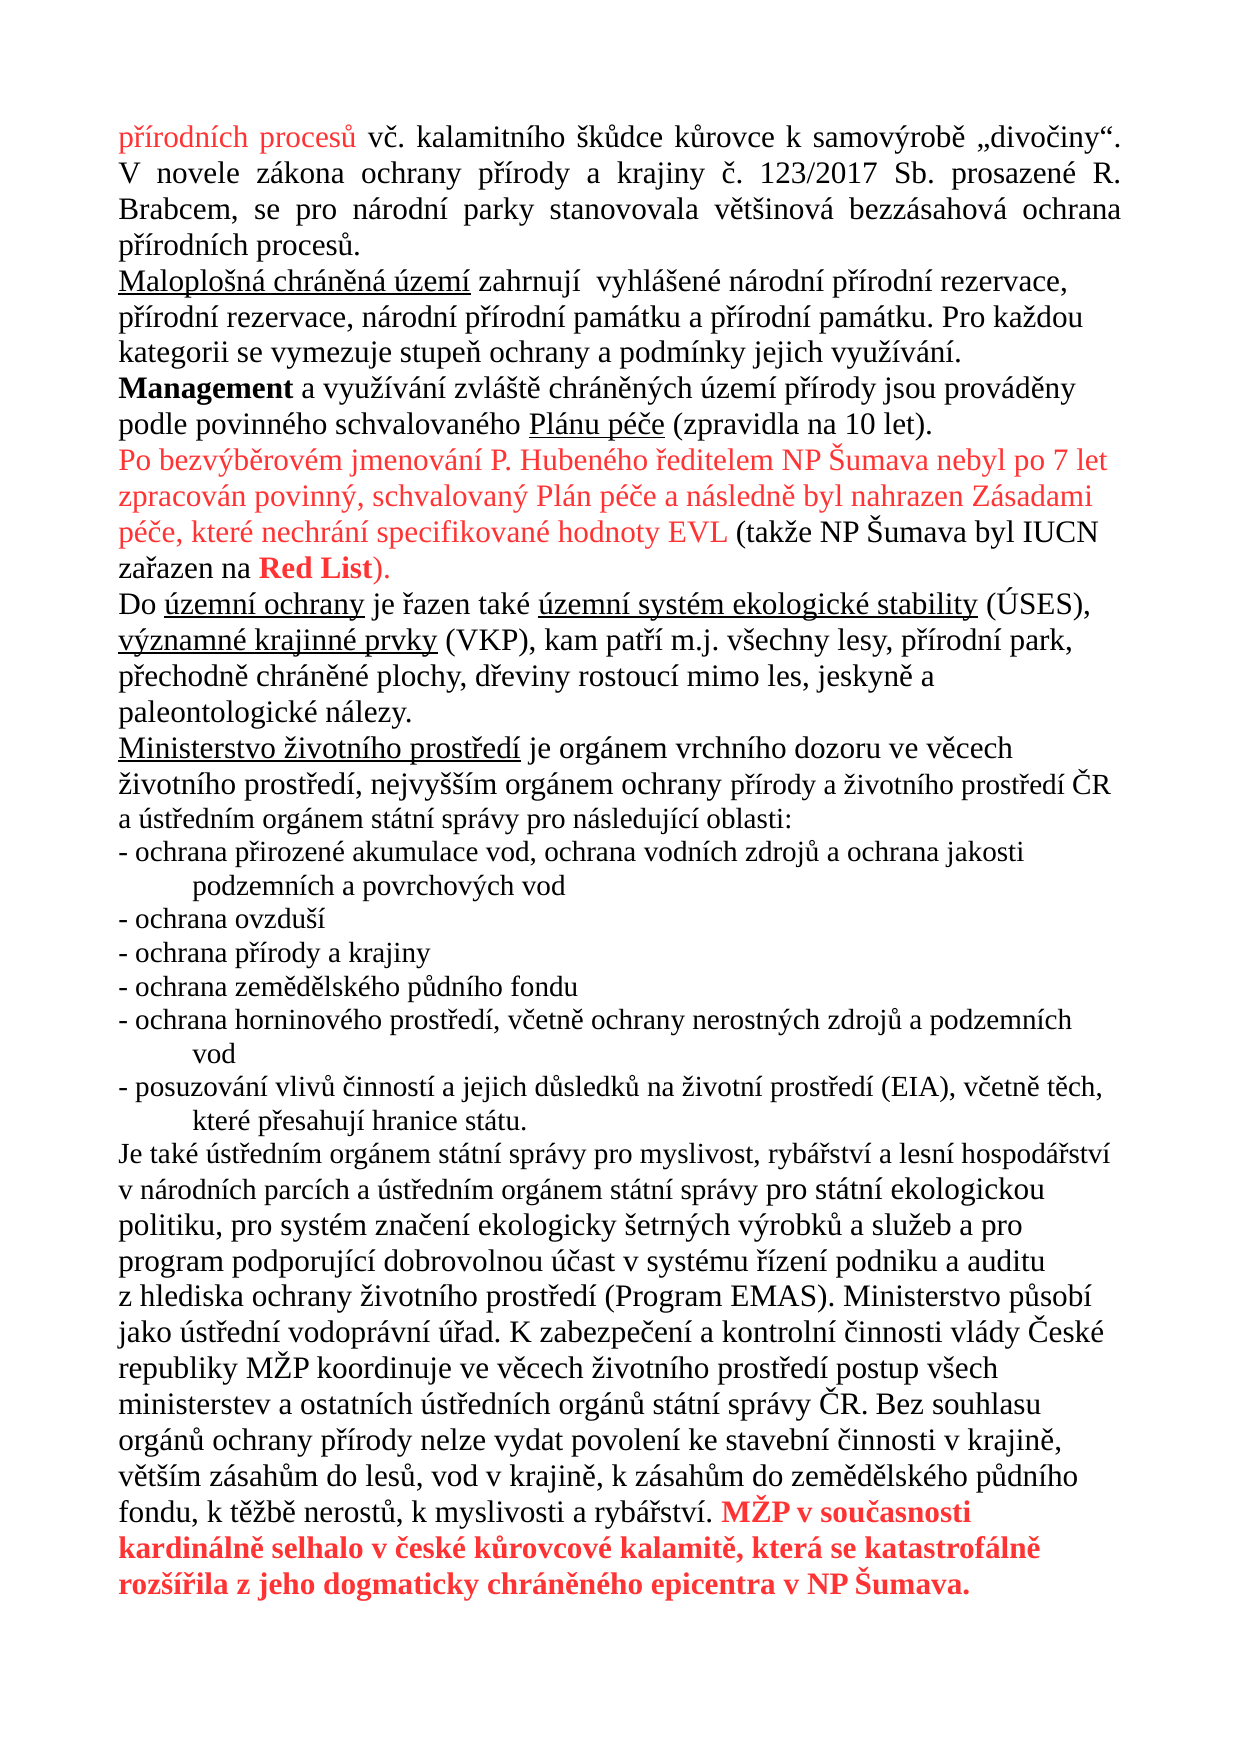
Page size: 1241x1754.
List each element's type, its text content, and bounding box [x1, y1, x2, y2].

text - ochrana přírody a krajiny [118, 935, 1122, 969]
text - posuzování vlivů činností a jejich důsledků na životní prostředí (EIA), včetně těch, které přesahují hranice státu. [118, 1069, 1122, 1136]
text přírodních procesů vč. kalamitního škůdce kůrovce k samovýrobě „divočiny“. V novele zákona ochrany přírody a krajiny č. 123/2017 Sb. prosazené R. Brabcem, se pro národní parky stanovovala většinová bezzásahová ochrana přírodních procesů. [118, 118, 1122, 262]
text - ochrana horninového prostředí, včetně ochrany nerostných zdrojů a podzemních vod [118, 1002, 1122, 1069]
text Ministerstvo životního prostředí je orgánem vrchního dozoru ve věcech životního prostředí, nejvyšším orgánem ochrany přírody a životního prostředí ČR a ústředním orgánem státní správy pro následující oblasti: [118, 729, 1122, 834]
text Maloplošná chráněná území zahrnují vyhlášené národní přírodní rezervace, přírodní rezervace, národní přírodní památku a přírodní památku. Pro každou kategorii se vymezuje stupeň ochrany a podmínky jejich využívání. [118, 262, 1122, 370]
text Do územní ochrany je řazen také územní systém ekologické stability (ÚSES), významné krajinné prvky (VKP), kam patří m.j. všechny lesy, přírodní park, přechodně chráněné plochy, dřeviny rostoucí mimo les, jeskyně a paleontologické nálezy. [118, 585, 1122, 729]
text Po bezvýběrovém jmenování P. Hubeného ředitelem NP Šumava nebyl po 7 let zpracován povinný, schvalovaný Plán péče a následně byl nahrazen Zásadami péče, které nechrání specifikované hodnoty EVL (takže NP Šumava byl IUCN zařazen na Red List). [118, 442, 1122, 585]
text Management a využívání zvláště chráněných území přírody jsou prováděny podle povinného schvalovaného Plánu péče (zpravidla na 10 let). [118, 370, 1122, 442]
text Je také ústředním orgánem státní správy pro myslivost, rybářství a lesní hospodářství v národních parcích a ústředním orgánem státní správy pro státní ekologickou politiku, pro systém značení ekologicky šetrných výrobků a služeb a pro program podporující dobrovolnou účast v systému řízení podniku a auditu z hlediska ochrany životního prostředí (Program EMAS). Ministerstvo působí jako ústřední vodoprávní úřad. K zabezpečení a kontrolní činnosti vlády České republiky MŽP koordinuje ve věcech životního prostředí postup všech ministerstev a ostatních ústředních orgánů státní správy ČR. Bez souhlasu orgánů ochrany přírody nelze vydat povolení ke stavební činnosti v krajině, větším zásahům do lesů, vod v krajině, k zásahům do zemědělského půdního fondu, k těžbě nerostů, k myslivosti a rybářství. MŽP v současnosti kardinálně selhalo v české kůrovcové kalamitě, která se katastrofálně rozšířila z jeho dogmaticky chráněného epicentra v NP Šumava. [118, 1136, 1122, 1601]
text - ochrana zemědělského půdního fondu [118, 969, 1122, 1002]
text - ochrana přirozené akumulace vod, ochrana vodních zdrojů a ochrana jakosti podzemních a povrchových vod [118, 834, 1122, 902]
text - ochrana ovzduší [118, 902, 1122, 935]
